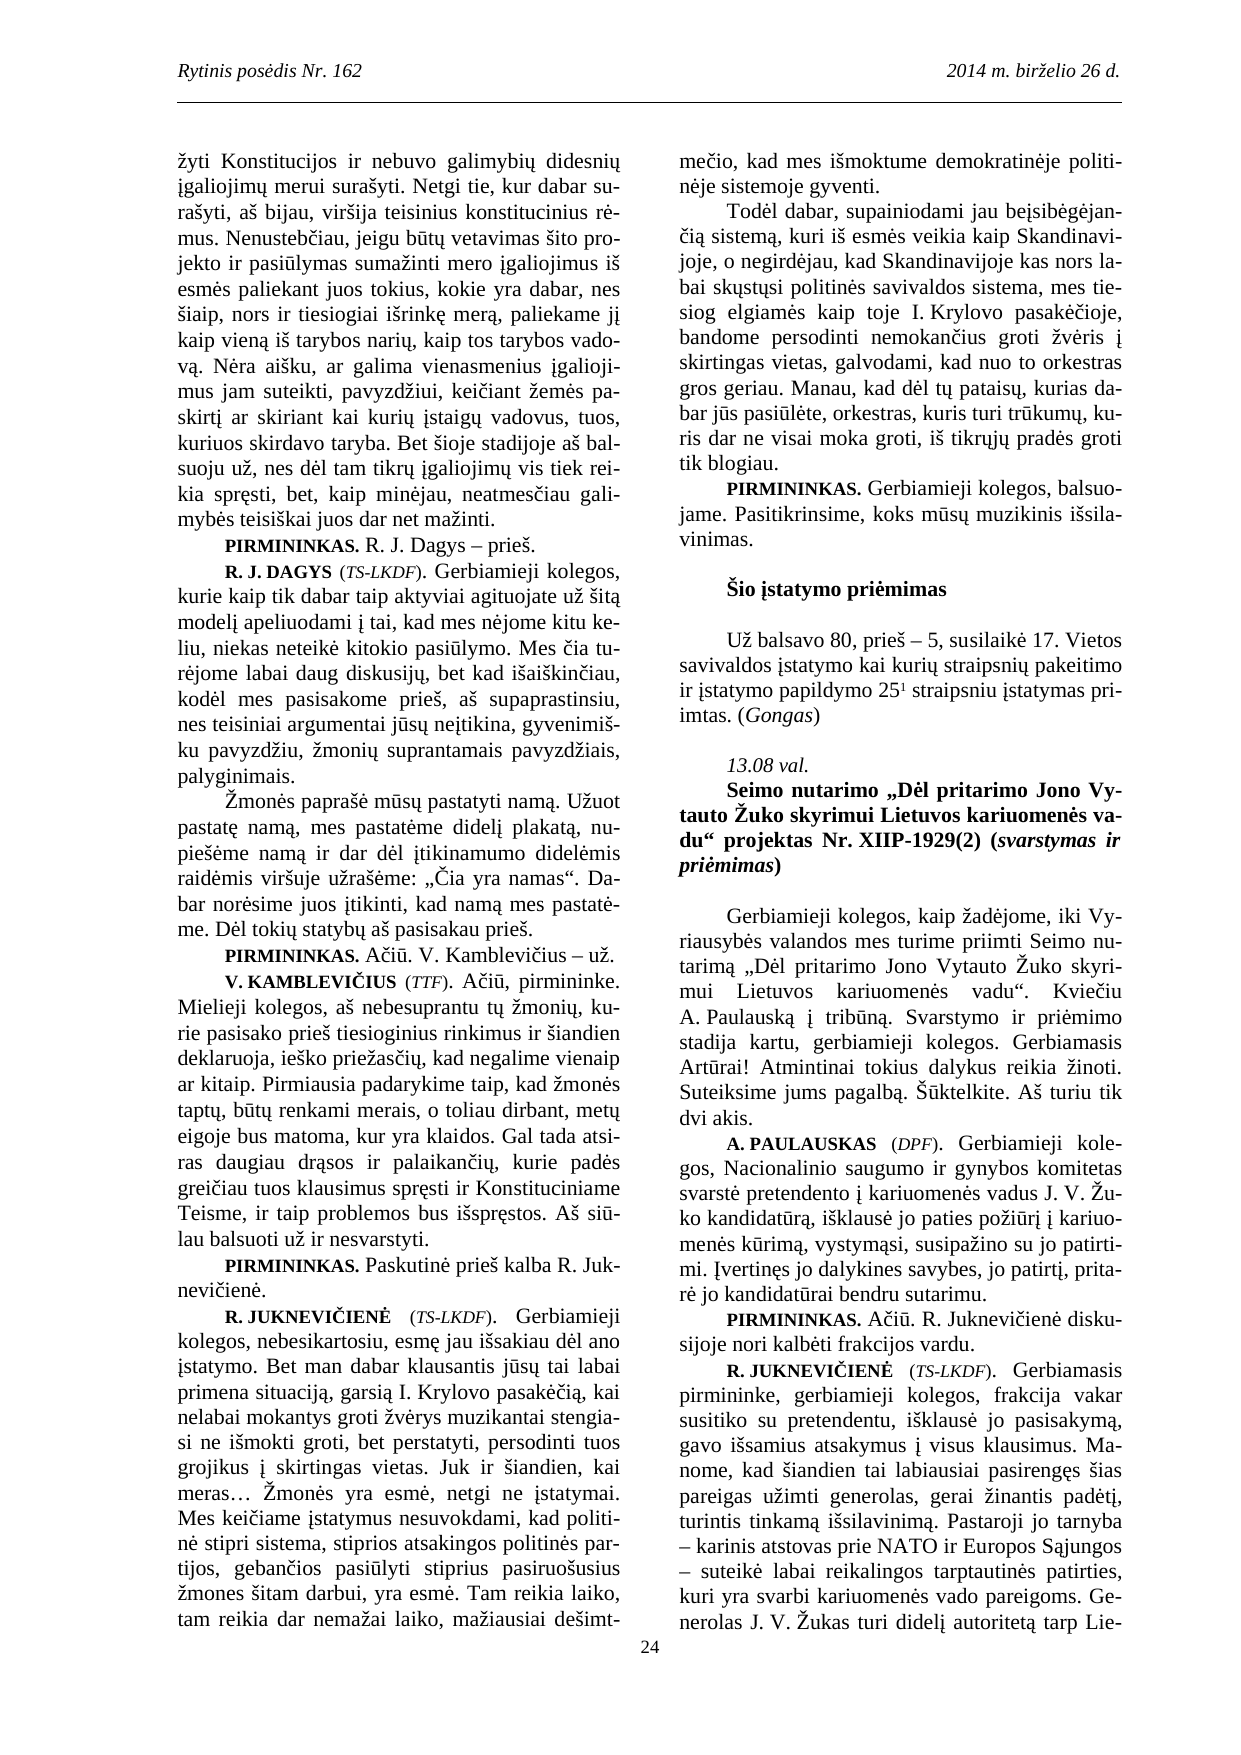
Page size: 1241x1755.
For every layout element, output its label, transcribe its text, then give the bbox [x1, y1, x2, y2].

text 13.08 val. [726, 753, 1122, 777]
text R. JUKNEVIČIENĖ (TS-LKDF). Ger­bia­ma­sis pir­mi­nin­ke, ger­bia­mie­ji ko­le­gos, frak­ci­ja va­kar su­si­ti­ko su pre­ten­den­tu, iš­klau­sė jo pa­si­sa­ky­mą, ga­vo iš­sa­mius at­sa­ky­mus į vi­sus klau­si­mus. Ma­no­me, kad šian­dien tai la­biau­siai pa­si­ren­gęs šias pa­rei­gas už­im­ti ge­ne­ro­las, ge­rai ži­nan­tis pa­dė­tį, tu­rin­tis tin­ka­mą iš­si­la­vi­ni­mą. Pas­ta­ro­ji jo tar­ny­ba – ka­ri­nis at­sto­vas prie NATO ir Eu­ro­pos Są­jun­gos – su­tei­kė la­bai rei­ka­lin­gos tarp­tau­ti­nės pa­tir­ties, ku­ri yra svar­bi ka­riuo­me­nės va­do pa­rei­goms. Ge­ne­ro­las J. V. Žu­kas tu­ri di­de­lį au­to­ri­te­tą tarp Lie­ [679, 1357, 1122, 1634]
text R. J. DAGYS (TS-LKDF). Ger­bia­mie­ji ko­le­gos, ku­rie kaip tik da­bar taip ak­ty­viai agi­tuo­ja­te už ši­tą mo­de­lį ape­liuo­da­mi į tai, kad mes nė­jo­me ki­tu ke­liu, nie­kas ne­tei­kė ki­to­kio pa­siū­ly­mo. Mes čia tu­rė­jo­me la­bai daug dis­ku­si­jų, bet kad iš­aiš­kin­čiau, ko­dėl mes pa­si­sa­ko­me prieš, aš su­pap­ras­tin­siu, nes tei­si­niai ar­gu­men­tai jū­sų ne­įti­ki­na, gy­ve­ni­miš­ku pa­vyz­džiu, žmo­nių su­pran­ta­mais pa­vyz­džiais, pa­ly­gi­ni­mais. [177, 558, 620, 788]
text PIRMININKAS. Pas­ku­ti­nė prieš kal­ba R. Juk­ne­vi­čie­nė. [177, 1252, 620, 1303]
text R. JUKNEVIČIENĖ (TS-LKDF). Ger­bia­mie­ji ko­le­gos, ne­be­si­kar­to­siu, es­mę jau iš­sa­kiau dėl ano įsta­ty­mo. Bet man da­bar klau­san­tis jū­sų tai la­bai pri­me­na si­tu­a­ci­ją, gar­sią I. Kry­lo­vo pa­sa­kė­čią, kai ne­la­bai mo­kan­tys gro­ti žvė­rys mu­zi­kan­tai sten­gia­si ne iš­mok­ti gro­ti, bet per­sta­ty­ti, per­so­din­ti tuos gro­ji­kus į skir­tin­gas vie­tas. Juk ir šian­dien, kai me­ras… Žmo­nės yra es­mė, net­gi ne įsta­ty­mai. Mes kei­čia­me įsta­ty­mus ne­su­vok­da­mi, kad po­li­ti­nė stip­ri sis­te­ma, stip­rios at­sa­kin­gos po­li­ti­nės par­ti­jos, ge­ban­čios pa­siū­ly­ti stip­rius pa­si­ruo­šu­sius žmo­nes ši­tam dar­bui, yra es­mė. Tam rei­kia lai­ko, tam rei­kia dar ne­ma­žai lai­ko, ma­žiau­siai de­šimt­ [177, 1303, 620, 1631]
text PIRMININKAS. Ačiū. V. Kam­ble­vi­čius – už. [177, 942, 620, 968]
text Sei­mo nu­ta­ri­mo „Dėl pri­ta­ri­mo Jo­no Vy­tau­to Žu­ko sky­ri­mui Lie­tu­vos ka­riuo­me­nės va­du“ pro­jek­tas Nr. XIIP-1929(2) (svars­ty­mas ir pri­ėmi­mas) [679, 777, 1122, 878]
text žy­ti Kon­sti­tu­ci­jos ir ne­bu­vo ga­li­my­bių di­des­nių įga­lio­ji­mų me­rui su­ra­šy­ti. Net­gi tie, kur da­bar su­ra­šy­ti, aš bi­jau, vir­ši­ja tei­si­nius kon­sti­tu­ci­nius rė­mus. Ne­nu­steb­čiau, jei­gu bū­tų ve­ta­vi­mas ši­to pro­jek­to ir pa­siū­ly­mas su­ma­žin­ti me­ro įga­lio­ji­mus iš es­mės pa­lie­kant juos to­kius, ko­kie yra da­bar, nes šiaip, nors ir tie­sio­giai iš­rin­kę me­rą, pa­lie­ka­me jį kaip vie­ną iš ta­ry­bos na­rių, kaip tos ta­ry­bos va­do­vą. Nė­ra aiš­ku, ar ga­li­ma vie­nas­me­nius įga­lio­ji­mus jam su­teik­ti, pa­vyz­džiui, kei­čiant že­mės pa­skir­tį ar ski­riant kai ku­rių įstai­gų va­do­vus, tuos, ku­riuos skir­da­vo ta­ry­ba. Bet šio­je sta­di­jo­je aš bal­suo­ju už, nes dėl tam tik­rų įga­lio­ji­mų vis tiek rei­kia spręs­ti, bet, kaip mi­nė­jau, ne­at­mes­čiau ga­li­my­bės tei­siš­kai juos dar net ma­žin­ti. [177, 148, 620, 532]
text PIRMININKAS. Ger­bia­mie­ji ko­le­gos, bal­suo­ja­me. Pa­si­tik­rin­si­me, koks mū­sų mu­zi­ki­nis iš­si­la­vi­ni­mas. [679, 475, 1122, 551]
text Ger­bia­mie­ji ko­le­gos, kaip ža­dė­jo­me, iki Vy­riau­sy­bės va­lan­dos mes tu­ri­me pri­im­ti Sei­mo nu­ta­ri­mą „Dėl pri­ta­ri­mo Jo­no Vy­tau­to Žu­ko sky­ri­mui Lie­tu­vos ka­riuo­me­nės va­du“. Kvie­čiu A. Pau­laus­ką į tri­bū­ną. Svars­ty­mo ir pri­ėmi­mo sta­di­ja kar­tu, ger­bia­mie­ji ko­le­gos. Ger­bia­ma­sis Ar­tū­rai! At­min­ti­nai to­kius da­ly­kus rei­kia ži­no­ti. Su­teik­si­me jums pa­gal­bą. Šūk­tel­ki­te. Aš tu­riu tik dvi akis. [679, 903, 1122, 1130]
text Šio įsta­ty­mo pri­ėmi­mas [679, 576, 1122, 601]
text V. KAMBLEVIČIUS (TTF). Ačiū, pir­mi­nin­ke. Mie­lie­ji ko­le­gos, aš ne­be­su­pran­tu tų žmo­nių, ku­rie pa­si­sa­ko prieš tie­sio­gi­nius rin­ki­mus ir šian­dien de­kla­ruo­ja, ieš­ko prie­žas­čių, kad ne­ga­li­me vie­naip ar ki­taip. Pir­miau­sia pa­da­ry­ki­me taip, kad žmo­nės tap­tų, bū­tų ren­ka­mi me­rais, o to­liau dir­bant, me­tų ei­go­je bus ma­to­ma, kur yra klai­dos. Gal ta­da at­si­ras dau­giau drą­sos ir pa­lai­kan­čių, ku­rie pa­dės grei­čiau tuos klau­si­mus spręs­ti ir Kon­sti­tu­ci­nia­me Teis­me, ir taip pro­ble­mos bus iš­spręs­tos. Aš siū­lau bal­suo­ti už ir ne­svars­ty­ti. [177, 968, 620, 1252]
text PIRMININKAS. Ačiū. R. Juk­ne­vi­čie­nė dis­ku­si­jo­je no­ri kal­bė­ti frak­ci­jos var­du. [679, 1306, 1122, 1357]
text PIRMININKAS. R. J. Da­gys – prieš. [177, 532, 620, 558]
text To­dėl da­bar, su­pai­nio­da­mi jau be­įsi­bė­gė­jan­čią sis­te­mą, ku­ri iš es­mės vei­kia kaip Skan­di­na­vi­jo­je, o ne­gir­dė­jau, kad Skan­di­na­vi­jo­je kas nors la­bai skųs­tų­si po­li­ti­nės sa­vi­val­dos sis­te­ma, mes tie­siog el­gia­mės kaip to­je I. Kry­lo­vo pa­sa­kė­čio­je, ban­do­me per­so­din­ti ne­mo­kan­čius gro­ti žvė­ris į skir­tin­gas vie­tas, gal­vo­da­mi, kad nuo to or­kest­ras gros ge­riau. Ma­nau, kad dėl tų pa­tai­sų, ku­rias da­bar jūs pa­siū­lė­te, or­kest­ras, ku­ris tu­ri trū­ku­mų, ku­ris dar ne vi­sai mo­ka gro­ti, iš tik­rų­jų pra­dės gro­ti tik blo­giau. [679, 198, 1122, 475]
text me­čio, kad mes iš­mok­tu­me de­mo­kra­tinėje po­li­ti­nė­je sis­te­mo­je gy­ven­ti. [679, 148, 1122, 198]
text Už bal­sa­vo 80, prieš – 5, su­si­lai­kė 17. Vie­tos sa­vi­val­dos įsta­ty­mo kai ku­rių straips­nių pa­kei­ti­mo ir įsta­ty­mo pa­pil­dy­mo 251 straips­niu įsta­ty­mas pri­im­tas. (Gon­gas) [679, 627, 1122, 727]
text Žmo­nės pa­pra­šė mū­sų pa­sta­ty­ti na­mą. Užuot pa­sta­tę na­mą, mes pa­sta­tė­me di­de­lį pla­ka­tą, nu­pieš­ėme na­mą ir dar dėl įti­ki­na­mu­mo di­de­lė­mis rai­dė­mis vir­šu­je už­ra­šė­me: „Čia yra na­mas“. Da­bar no­rė­si­me juos įti­kin­ti, kad na­mą mes pa­sta­tė­me. Dėl to­kių sta­ty­bų aš pa­si­sa­kau prieš. [177, 788, 620, 942]
text A. PAULAUSKAS (DPF). Ger­bia­mie­ji ko­le­gos, Na­cio­na­li­nio sau­gu­mo ir gy­ny­bos ko­mi­te­tas svars­tė pre­ten­den­to į ka­riuo­me­nės va­dus J. V. Žu­ko kan­di­da­tū­rą, iš­klau­sė jo pa­ties po­žiū­rį į ka­riuo­me­nės kū­ri­mą, vys­ty­mą­si, su­si­pa­ži­no su jo pa­tir­ti­mi. Įver­ti­nęs jo da­ly­ki­nes sa­vy­bes, jo pa­tir­tį, pri­ta­rė jo kan­di­da­tū­rai ben­dru su­ta­ri­mu. [679, 1130, 1122, 1306]
